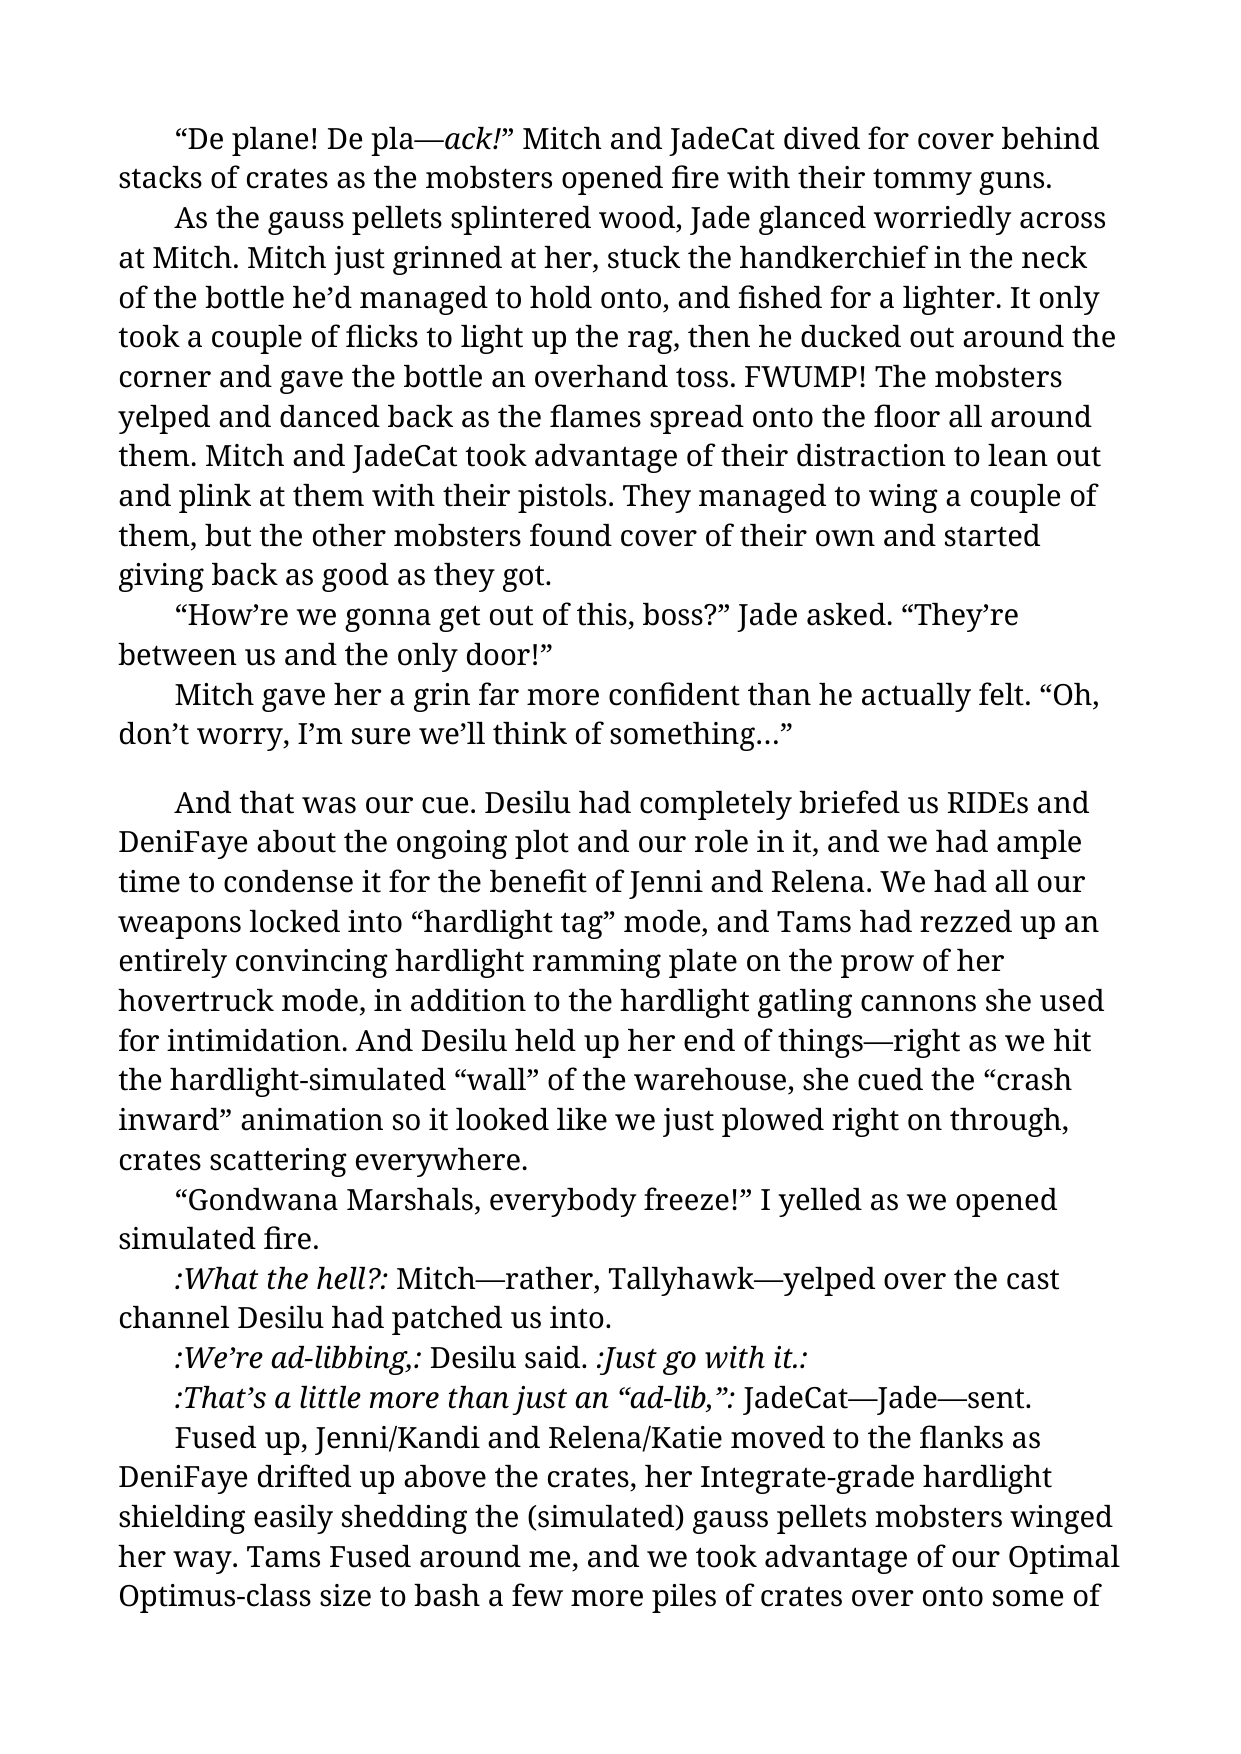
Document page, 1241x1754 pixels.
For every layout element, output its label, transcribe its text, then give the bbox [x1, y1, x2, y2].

text And that was our cue. Desilu had completely briefed us RIDEs and DeniFaye about the ongoing plot and our role in it, and we had ample time to condense it for the benefit of Jenni and Relena. We had all our weapons locked into “hardlight tag” mode, and Tams had rezzed up an entirely convincing hardlight ramming plate on the prow of her hovertruck mode, in addition to the hardlight gatling cannons she used for intimidation. And Desilu held up her end of things—right as we hit the hardlight-simulated “wall” of the warehouse, she cued the “crash inward” animation so it looked like we just plowed right on through, crates scattering everywhere. [118, 782, 1122, 1179]
text Fused up, Jenni/Kandi and Relena/Katie moved to the flanks as DeniFaye drifted up above the crates, her Integrate-grade hardlight shielding easily shedding the (simulated) gauss pellets mobsters winged her way. Tams Fused around me, and we took advantage of our Optimal Optimus-class size to bash a few more piles of crates over onto some of [118, 1417, 1122, 1615]
text Mitch gave her a grin far more confident than he actually felt. “Oh, don’t worry, I’m sure we’ll think of something…” [118, 674, 1122, 753]
text :We’re ad-libbing,: Desilu said. :Just go with it.: [118, 1337, 1122, 1377]
text “Gondwana Marshals, everybody freeze!” I yelled as we opened simulated fire. [118, 1179, 1122, 1258]
text As the gauss pellets splintered wood, Jade glanced worriedly across at Mitch. Mitch just grinned at her, stuck the handkerchief in the neck of the bottle he’d managed to hold onto, and fished for a lighter. It only took a couple of flicks to light up the rag, then he ducked out around the corner and gave the bottle an overhand toss. FWUMP! The mobsters yelped and danced back as the flames spread onto the floor all around them. Mitch and JadeCat took advantage of their distraction to lean out and plink at them with their pistols. They managed to wing a couple of them, but the other mobsters found cover of their own and started giving back as good as they got. [118, 197, 1122, 594]
text “How’re we gonna get out of this, boss?” Jade asked. “They’re between us and the only door!” [118, 594, 1122, 674]
text “De plane! De pla—ack!” Mitch and JadeCat dived for cover behind stacks of crates as the mobsters opened fire with their tommy guns. [118, 118, 1122, 197]
text :What the hell?: Mitch—rather, Tallyhawk—yelped over the cast channel Desilu had patched us into. [118, 1258, 1122, 1337]
text :That’s a little more than just an “ad-lib,”: JadeCat—Jade—sent. [118, 1377, 1122, 1417]
